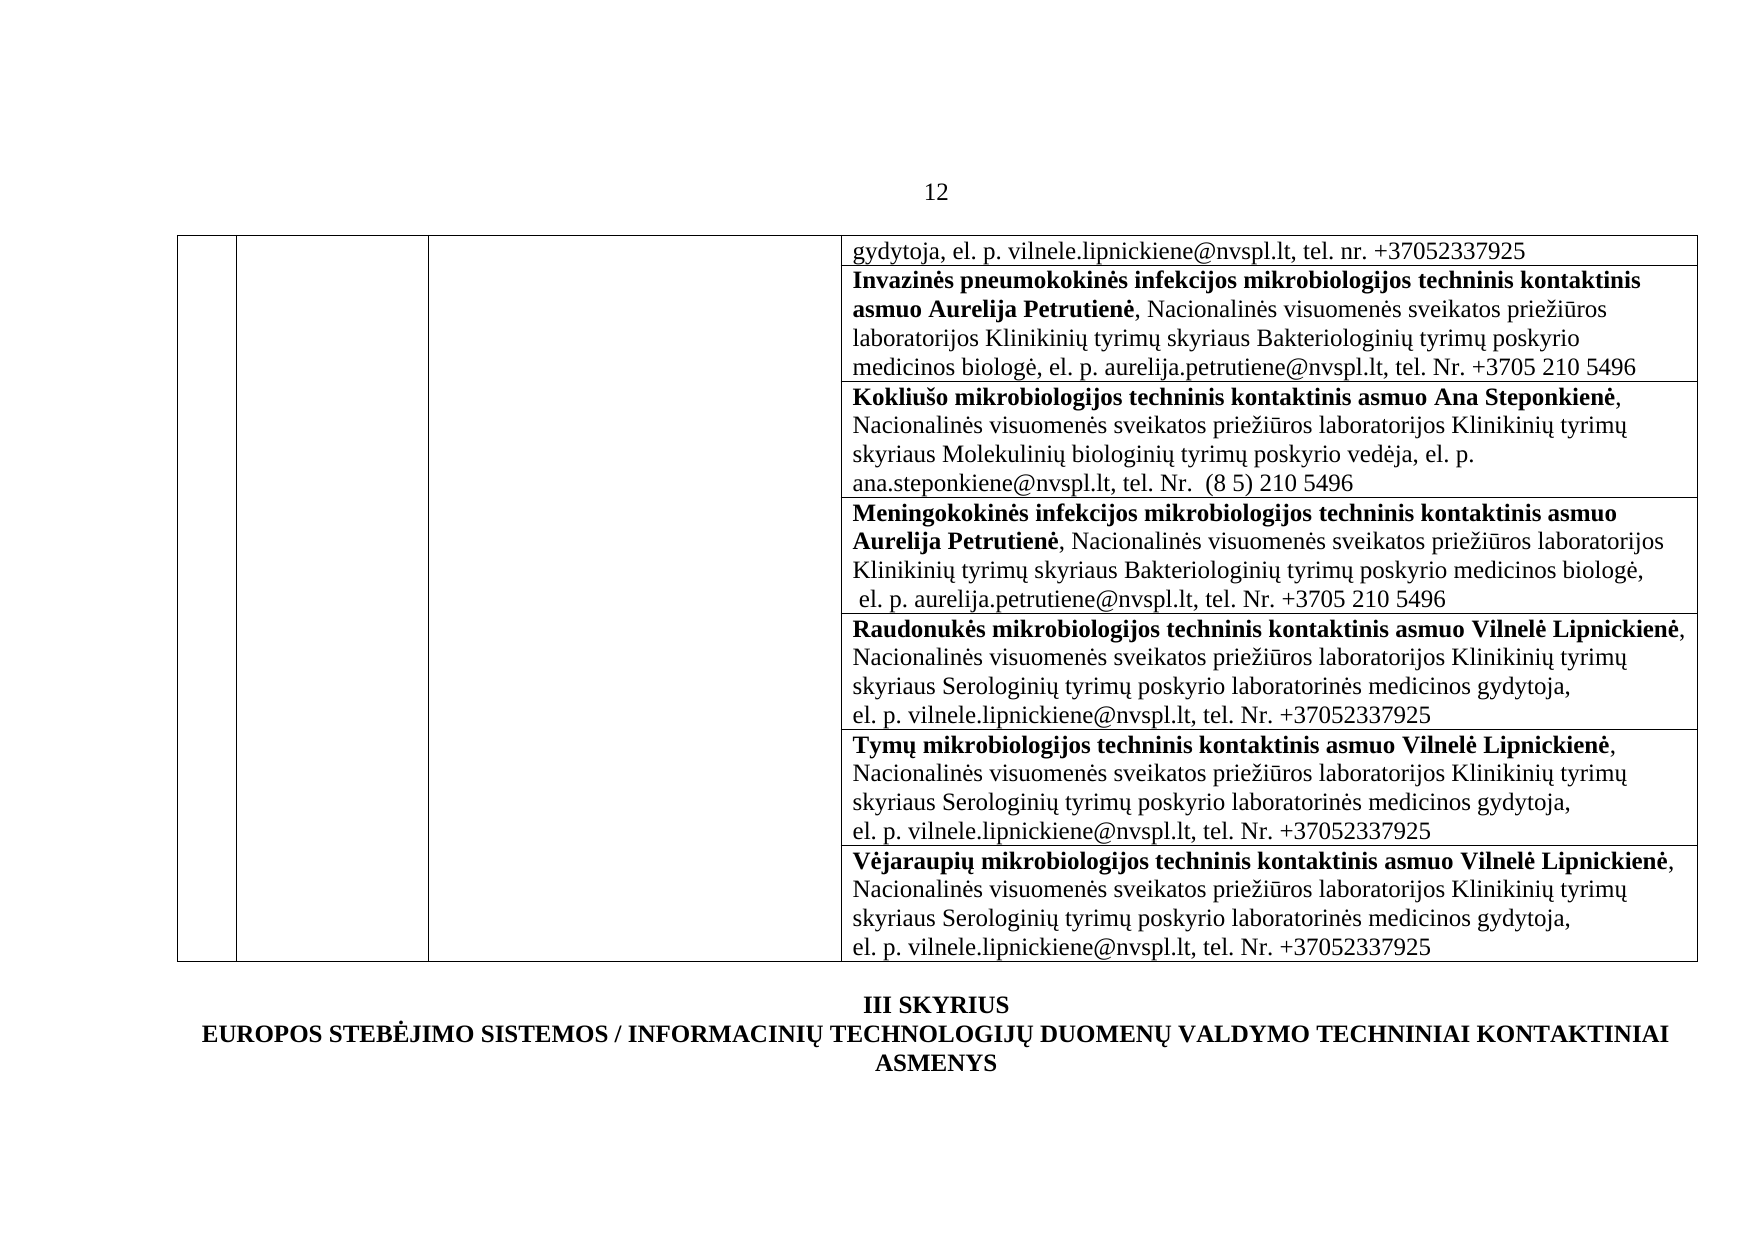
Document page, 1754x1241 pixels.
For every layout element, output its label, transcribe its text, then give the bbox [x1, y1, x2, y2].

table_cell gydytoja, el. p. vilnele.lipnickiene@nvspl.lt, tel. nr. +37052337925 [842, 236, 1697, 264]
table_cell Tymų mikrobiologijos techninis kontaktinis asmuo Vilnelė Lipnickienė, Nacionalinės visuomenės sveikatos priežiūros laboratorijos Klinikinių tyrimų skyriaus Serologinių tyrimų poskyrio laboratorinės medicinos gydytoja, el. p. vilnele.lipnickiene@nvspl.lt, tel. Nr. +37052337925 [842, 730, 1697, 845]
text EUROPOS STEBĖJIMO SISTEMOS / INFORMACINIŲ TECHNOLOGIJŲ DUOMENŲ VALDYMO TECHNINIAI KONTAKTINIAI ASMENYS [177, 1019, 1695, 1077]
table_cell Meningokokinės infekcijos mikrobiologijos techninis kontaktinis asmuo Aurelija Petrutienė, Nacionalinės visuomenės sveikatos priežiūros laboratorijos Klinikinių tyrimų skyriaus Bakteriologinių tyrimų poskyrio medicinos biologė, el. p. aurelija.petrutiene@nvspl.lt, tel. Nr. +3705 210 5496 [842, 498, 1697, 613]
table_cell [429, 236, 841, 961]
table_cell Kokliušo mikrobiologijos techninis kontaktinis asmuo Ana Steponkienė, Nacionalinės visuomenės sveikatos priežiūros laboratorijos Klinikinių tyrimų skyriaus Molekulinių biologinių tyrimų poskyrio vedėja, el. p. ana.steponkiene@nvspl.lt, tel. Nr. (8 5) 210 5496 [842, 382, 1697, 497]
table_cell Invazinės pneumokokinės infekcijos mikrobiologijos techninis kontaktinis asmuo Aurelija Petrutienė, Nacionalinės visuomenės sveikatos priežiūros laboratorijos Klinikinių tyrimų skyriaus Bakteriologinių tyrimų poskyrio medicinos biologė, el. p. aurelija.petrutiene@nvspl.lt, tel. Nr. +3705 210 5496 [842, 266, 1697, 381]
table_cell Vėjaraupių mikrobiologijos techninis kontaktinis asmuo Vilnelė Lipnickienė, Nacionalinės visuomenės sveikatos priežiūros laboratorijos Klinikinių tyrimų skyriaus Serologinių tyrimų poskyrio laboratorinės medicinos gydytoja, el. p. vilnele.lipnickiene@nvspl.lt, tel. Nr. +37052337925 [842, 846, 1697, 961]
table_cell Raudonukės mikrobiologijos techninis kontaktinis asmuo Vilnelė Lipnickienė, Nacionalinės visuomenės sveikatos priežiūros laboratorijos Klinikinių tyrimų skyriaus Serologinių tyrimų poskyrio laboratorinės medicinos gydytoja, el. p. vilnele.lipnickiene@nvspl.lt, tel. Nr. +37052337925 [842, 614, 1697, 729]
table_cell [237, 236, 428, 961]
text III SKYRIUS [177, 991, 1695, 1019]
table_cell [178, 236, 236, 961]
